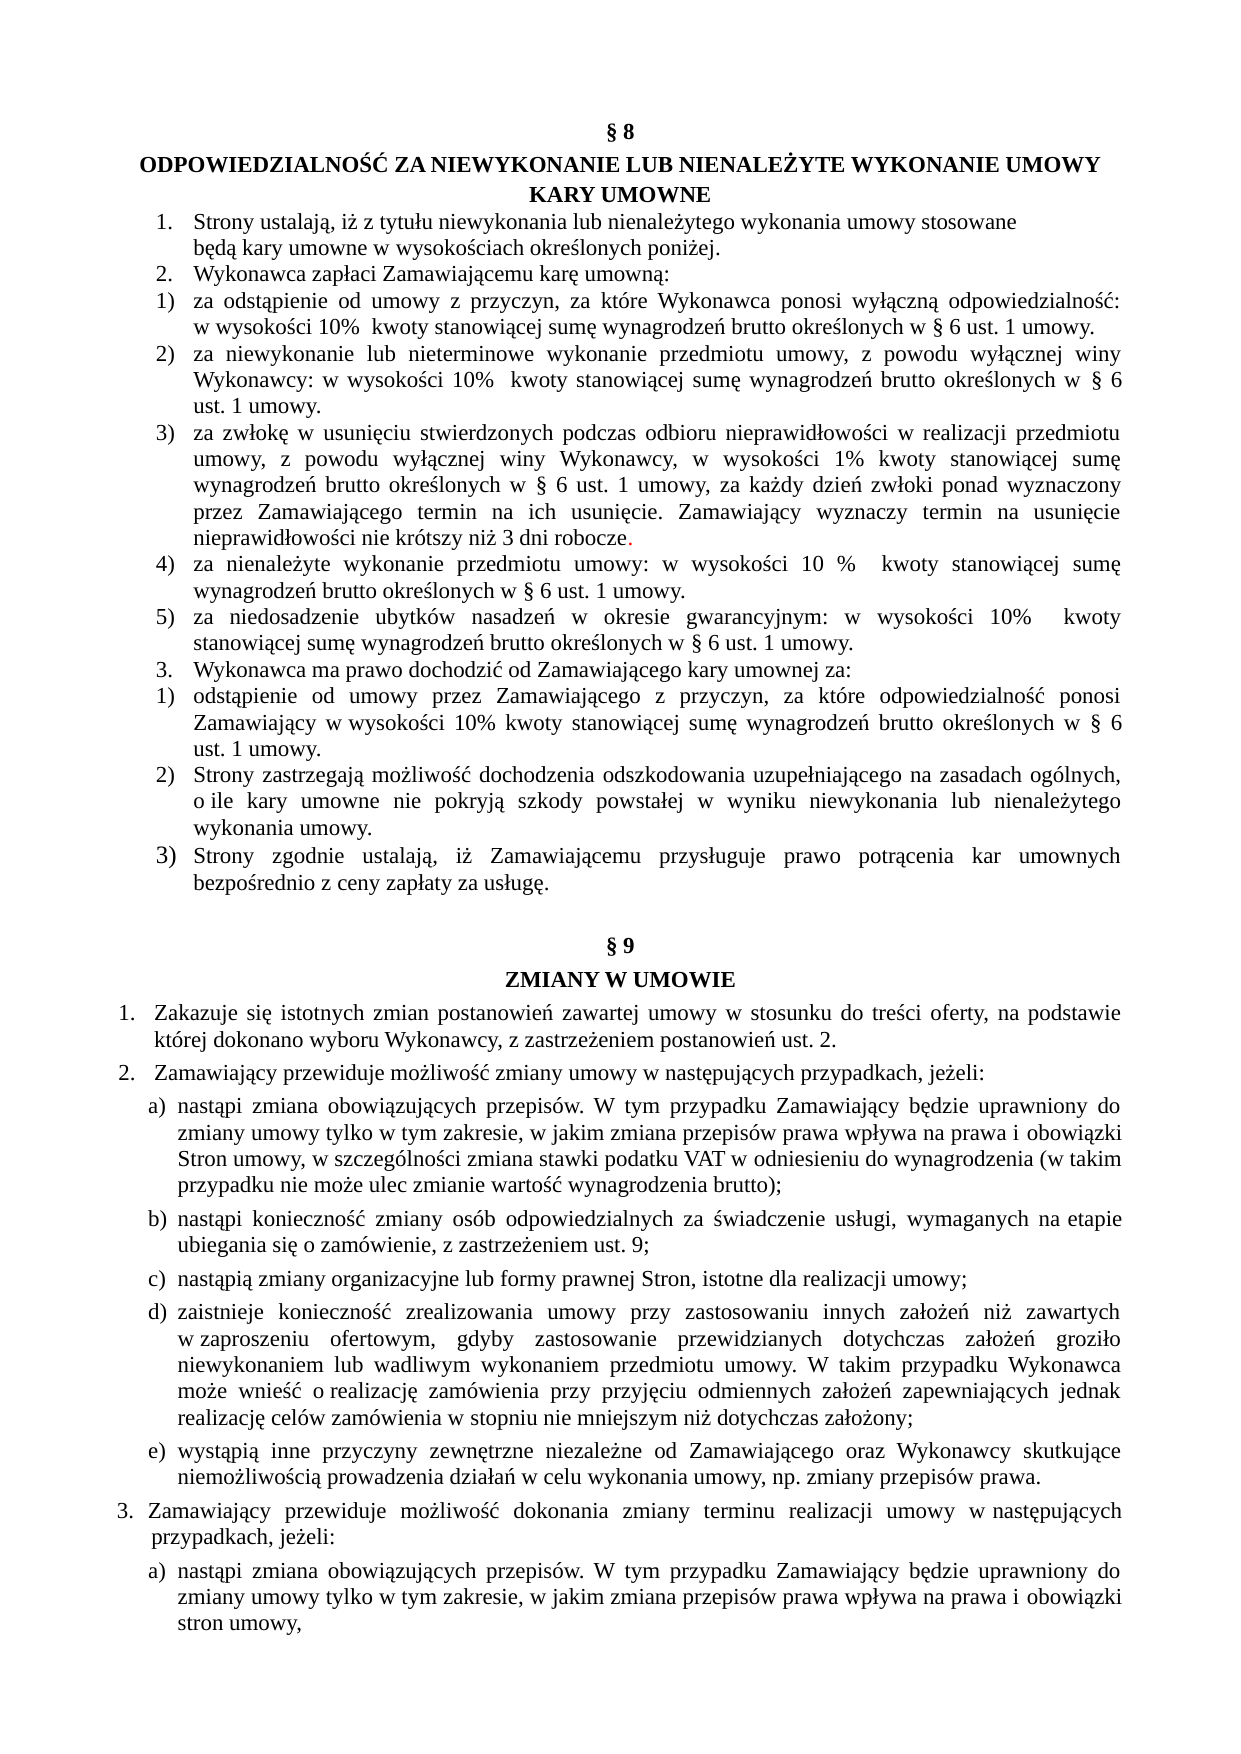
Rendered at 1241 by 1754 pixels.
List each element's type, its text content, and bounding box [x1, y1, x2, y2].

list wystąpią inne przyczyny zewnętrzne niezależne od Zamawiającego oraz Wykonawcy skutkujące niemożliwością prowadzenia działań w celu wykonania umowy, np. zmiany przepisów prawa. [148, 1437, 1122, 1490]
list nastąpi zmiana obowiązujących przepisów. W tym przypadku Zamawiający będzie uprawniony do zmiany umowy tylko w tym zakresie, w jakim zmiana przepisów prawa wpływa na prawa i obowiązki stron umowy, [148, 1557, 1122, 1636]
text 3. Zamawiający przewiduje możliwość dokonania zmiany terminu realizacji umowy w następujących przypadkach, jeżeli: [117, 1497, 1122, 1549]
list Strony zastrzegają możliwość dochodzenia odszkodowania uzupełniającego na zasadach ogólnych, o ile kary umowne nie pokryją szkody powstałej w wyniku niewykonania lub nienależytego wykonania umowy. [156, 761, 1122, 840]
list nastąpi zmiana obowiązujących przepisów. W tym przypadku Zamawiający będzie uprawniony do zmiany umowy tylko w tym zakresie, w jakim zmiana przepisów prawa wpływa na prawa i obowiązki Stron umowy, w szczególności zmiana stawki podatku VAT w odniesieniu do wynagrodzenia (w takim przypadku nie może ulec zmianie wartość wynagrodzenia brutto); [148, 1092, 1122, 1198]
list Strony zgodnie ustalają, iż Zamawiającemu przysługuje prawo potrącenia kar umownych bezpośrednio z ceny zapłaty za usługę. [156, 840, 1122, 895]
list będą kary umowne w wysokościach określonych poniżej. [156, 234, 1122, 261]
list zaistnieje konieczność zrealizowania umowy przy zastosowaniu innych założeń niż zawartych w zaproszeniu ofertowym, gdyby zastosowanie przewidzianych dotychczas założeń groziło niewykonaniem lub wadliwym wykonaniem przedmiotu umowy. W takim przypadku Wykonawca może wnieść o realizację zamówienia przy przyjęciu odmiennych założeń zapewniających jednak realizację celów zamówienia w stopniu nie mniejszym niż dotychczas założony; [148, 1298, 1122, 1430]
list Wykonawca ma prawo dochodzić od Zamawiającego kary umownej za: [156, 656, 1122, 682]
text ZMIANY W UMOWIE [118, 966, 1122, 992]
list nastąpią zmiany organizacyjne lub formy prawnej Stron, istotne dla realizacji umowy; [148, 1265, 1122, 1291]
list Strony ustalają, iż z tytułu niewykonania lub nienależytego wykonania umowy stosowane [156, 208, 1122, 234]
list Wykonawca zapłaci Zamawiającemu karę umowną: [156, 261, 1122, 287]
text § 8 [118, 118, 1122, 144]
list za niewykonanie lub nieterminowe wykonanie przedmiotu umowy, z powodu wyłącznej winy Wykonawcy: w wysokości 10% kwoty stanowiącej sumę wynagrodzeń brutto określonych w § 6 ust. 1 umowy. [156, 339, 1122, 419]
list za nienależyte wykonanie przedmiotu umowy: w wysokości 10 % kwoty stanowiącej sumę wynagrodzeń brutto określonych w § 6 ust. 1 umowy. [156, 550, 1122, 603]
list za niedosadzenie ubytków nasadzeń w okresie gwarancyjnym: w wysokości 10% kwoty stanowiącej sumę wynagrodzeń brutto określonych w § 6 ust. 1 umowy. [156, 603, 1122, 656]
text § 9 [118, 932, 1122, 959]
list za zwłokę w usunięciu stwierdzonych podczas odbioru nieprawidłowości w realizacji przedmiotu umowy, z powodu wyłącznej winy Wykonawcy, w wysokości 1% kwoty stanowiącej sumę wynagrodzeń brutto określonych w § 6 ust. 1 umowy, za każdy dzień zwłoki ponad wyznaczony przez Zamawiającego termin na ich usunięcie. Zamawiający wyznaczy termin na usunięcie nieprawidłowości nie krótszy niż 3 dni robocze. [156, 419, 1122, 550]
list odstąpienie od umowy przez Zamawiającego z przyczyn, za które odpowiedzialność ponosi Zamawiający w wysokości 10% kwoty stanowiącej sumę wynagrodzeń brutto określonych w § 6 ust. 1 umowy. [156, 682, 1122, 761]
text 1. Zakazuje się istotnych zmian postanowień zawartej umowy w stosunku do treści oferty, na podstawie której dokonano wyboru Wykonawcy, z zastrzeżeniem postanowień ust. 2. [118, 999, 1122, 1052]
text ODPOWIEDZIALNOŚĆ ZA NIEWYKONANIE LUB NIENALEŻYTE WYKONANIE UMOWY [118, 152, 1122, 178]
text KARY UMOWNE [118, 181, 1122, 208]
list za odstąpienie od umowy z przyczyn, za które Wykonawca ponosi wyłączną odpowiedzialność: w wysokości 10% kwoty stanowiącej sumę wynagrodzeń brutto określonych w § 6 ust. 1 umowy. [156, 287, 1122, 339]
text 2. Zamawiający przewiduje możliwość zmiany umowy w następujących przypadkach, jeżeli: [118, 1059, 1122, 1085]
list nastąpi konieczność zmiany osób odpowiedzialnych za świadczenie usługi, wymaganych na etapie ubiegania się o zamówienie, z zastrzeżeniem ust. 9; [148, 1205, 1122, 1258]
